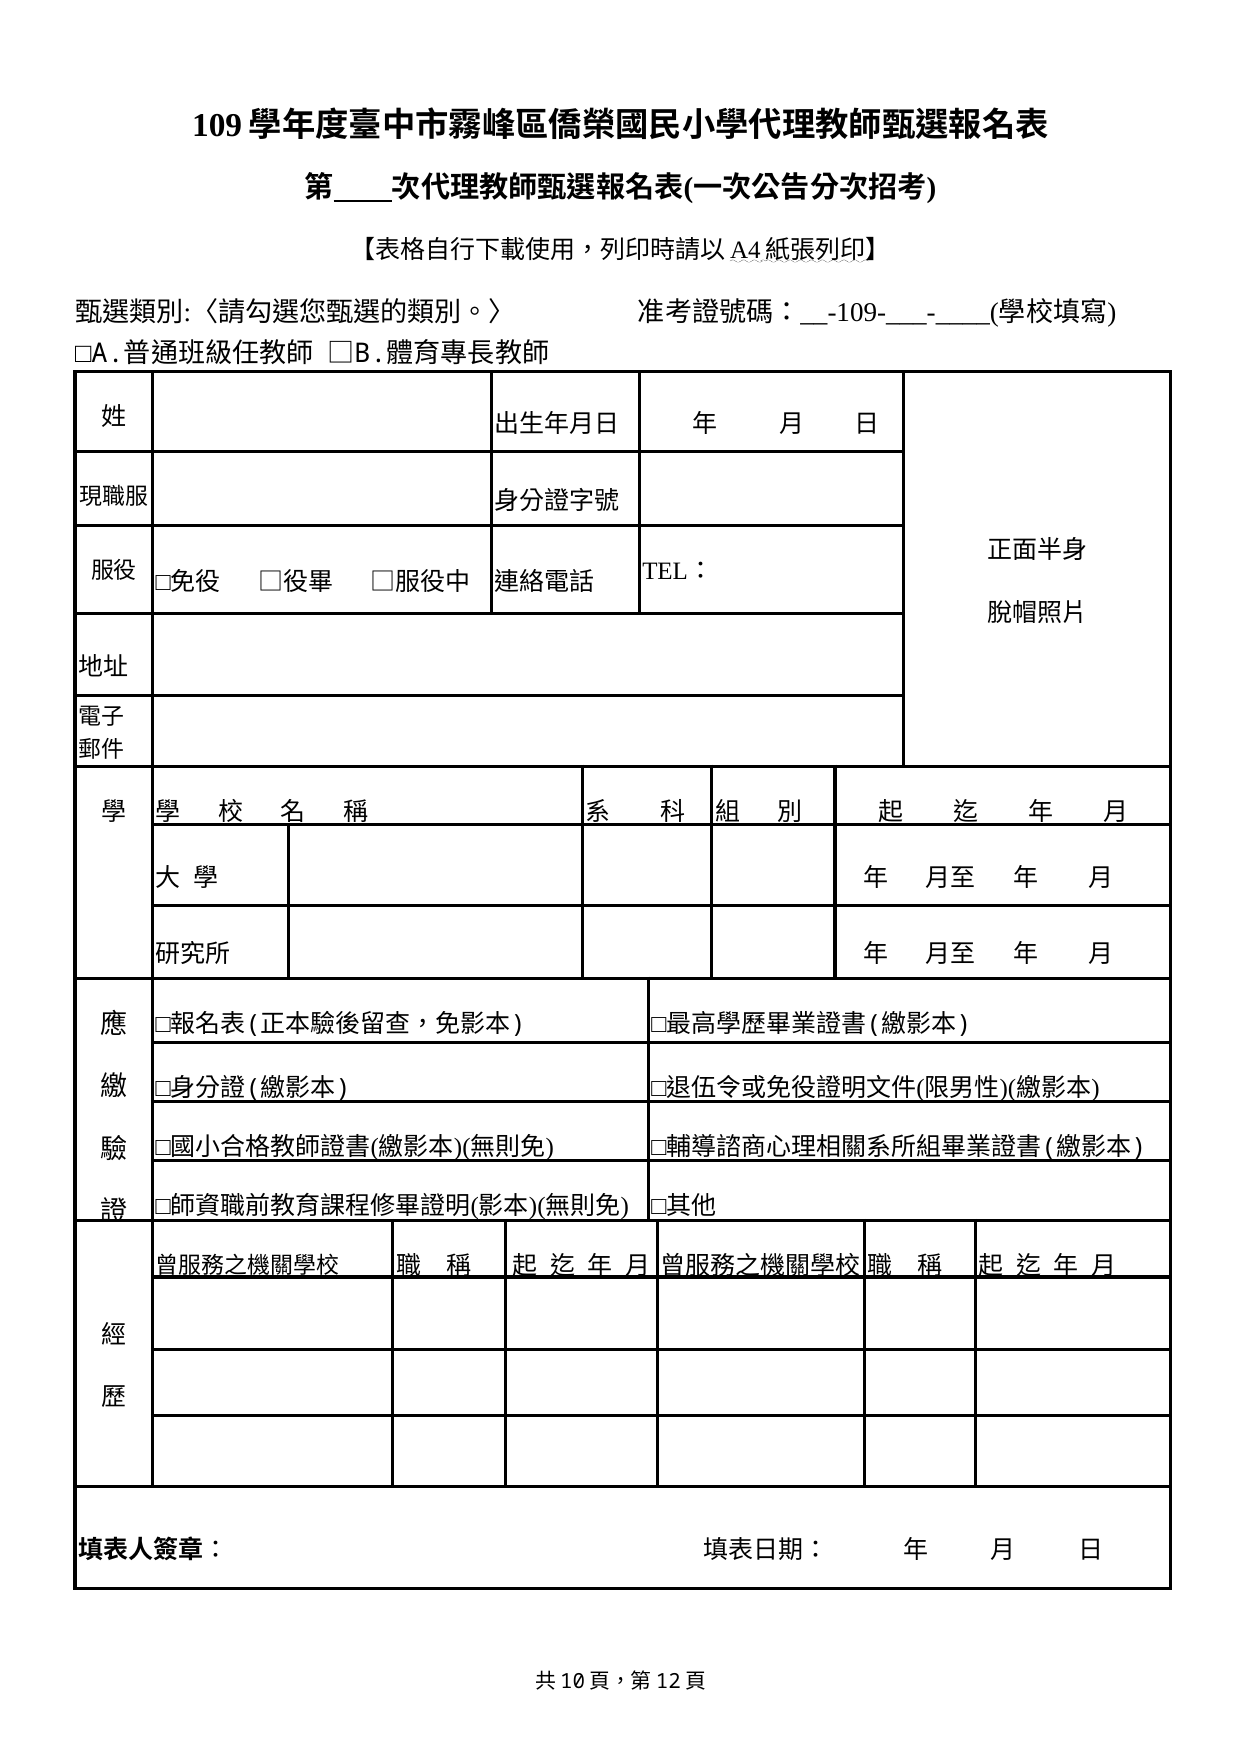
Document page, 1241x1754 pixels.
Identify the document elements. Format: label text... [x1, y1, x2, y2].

table_cell [394, 1351, 504, 1414]
table_cell [713, 907, 833, 977]
table_header [154, 373, 490, 450]
table_cell 起 迄 年 月 [507, 1222, 656, 1275]
table_cell 經 歷 [77, 1222, 151, 1485]
table_cell 組 別 [713, 768, 833, 823]
text 109學年度臺中市霧峰區僑榮國民小學代理教師甄選報名表 [75, 81, 1165, 143]
table_cell [154, 1417, 391, 1485]
table_cell [290, 907, 581, 977]
table_cell [507, 1417, 656, 1485]
table_cell □身分證(繳影本) [154, 1044, 647, 1099]
table_header 出生年月日 [493, 373, 638, 450]
table_cell [154, 615, 902, 694]
table_cell 年 月至 年 月 [837, 826, 1169, 903]
table_cell [659, 1279, 863, 1348]
table_cell 研究所 [154, 907, 287, 977]
table_cell 職 稱 [394, 1222, 504, 1275]
table_cell 連絡電話 [493, 527, 638, 612]
table_cell □其他 [650, 1162, 1169, 1219]
table_cell 曾服務之機關學校 [154, 1222, 391, 1275]
table_cell 現職服務單位 [77, 453, 151, 524]
table_cell 電子 郵件 [77, 697, 151, 764]
table_cell 起 迄 年 月 [837, 768, 1169, 823]
table_cell [866, 1417, 974, 1485]
table_cell TEL： 手機： [641, 527, 902, 612]
table_cell [659, 1417, 863, 1485]
table_cell [154, 1351, 391, 1414]
table_cell [507, 1351, 656, 1414]
table_cell □輔導諮商心理相關系所組畢業證書(繳影本) [650, 1103, 1169, 1159]
table_cell □國小合格教師證書(繳影本)(無則免) [154, 1103, 647, 1159]
table_cell [977, 1351, 1169, 1414]
table_cell 年 月至 年 月 [837, 907, 1169, 977]
table_cell 職 稱 [866, 1222, 974, 1275]
table_cell 曾服務之機關學校 [659, 1222, 863, 1275]
table_cell 身分證字號 [493, 453, 638, 524]
table_cell 起 迄 年 月 [977, 1222, 1169, 1275]
table_cell [641, 453, 902, 524]
table_cell 學 校 名 稱 [154, 768, 581, 823]
text 【表格自行下載使用，列印時請以A4紙張列印】 [75, 206, 1165, 268]
table_cell 大 學 [154, 826, 287, 903]
table_cell [584, 826, 710, 903]
table_cell 系 科 [584, 768, 710, 823]
table_cell [154, 1279, 391, 1348]
table_cell [584, 907, 710, 977]
table_cell □退伍令或免役證明文件(限男性)(繳影本) [650, 1044, 1169, 1099]
table_cell [977, 1417, 1169, 1485]
table_cell [713, 826, 833, 903]
table_cell 應 繳 驗 證 件 [77, 980, 151, 1219]
table_header 年 月 日 [641, 373, 902, 450]
text 第 次代理教師甄選報名表(一次公告分次招考) [75, 143, 1165, 206]
table_cell 地址 [77, 615, 151, 694]
table_cell [394, 1279, 504, 1348]
table_cell [659, 1351, 863, 1414]
table_cell [154, 697, 902, 764]
table_cell 學 歷 [77, 768, 151, 977]
table_cell [290, 826, 581, 903]
text □A.普通班級任教師 □B.體育專長教師 [75, 331, 1165, 370]
table_cell □最高學歷畢業證書(繳影本) [650, 980, 1169, 1041]
table_cell [154, 453, 490, 524]
table_cell 服役 情形 [77, 527, 151, 612]
table_cell [507, 1279, 656, 1348]
table_cell [977, 1279, 1169, 1348]
table_cell □報名表(正本驗後留查，免影本) [154, 980, 647, 1041]
text 甄選類別:〈請勾選您甄選的類別。〉 准考證號碼：__-109-___-____(學校填寫) [75, 268, 1165, 331]
table_header 正面半身 脫帽照片 [905, 373, 1169, 764]
table_cell [866, 1279, 974, 1348]
table_header 姓 名 [77, 373, 151, 450]
table_cell 填表人簽章： 填表日期： 年 月 日 [77, 1488, 1169, 1587]
table_cell [866, 1351, 974, 1414]
table_cell □師資職前教育課程修畢證明(影本)(無則免) [154, 1162, 647, 1219]
table_cell [394, 1417, 504, 1485]
table_cell □免役 □役畢 □服役中 [154, 527, 490, 612]
